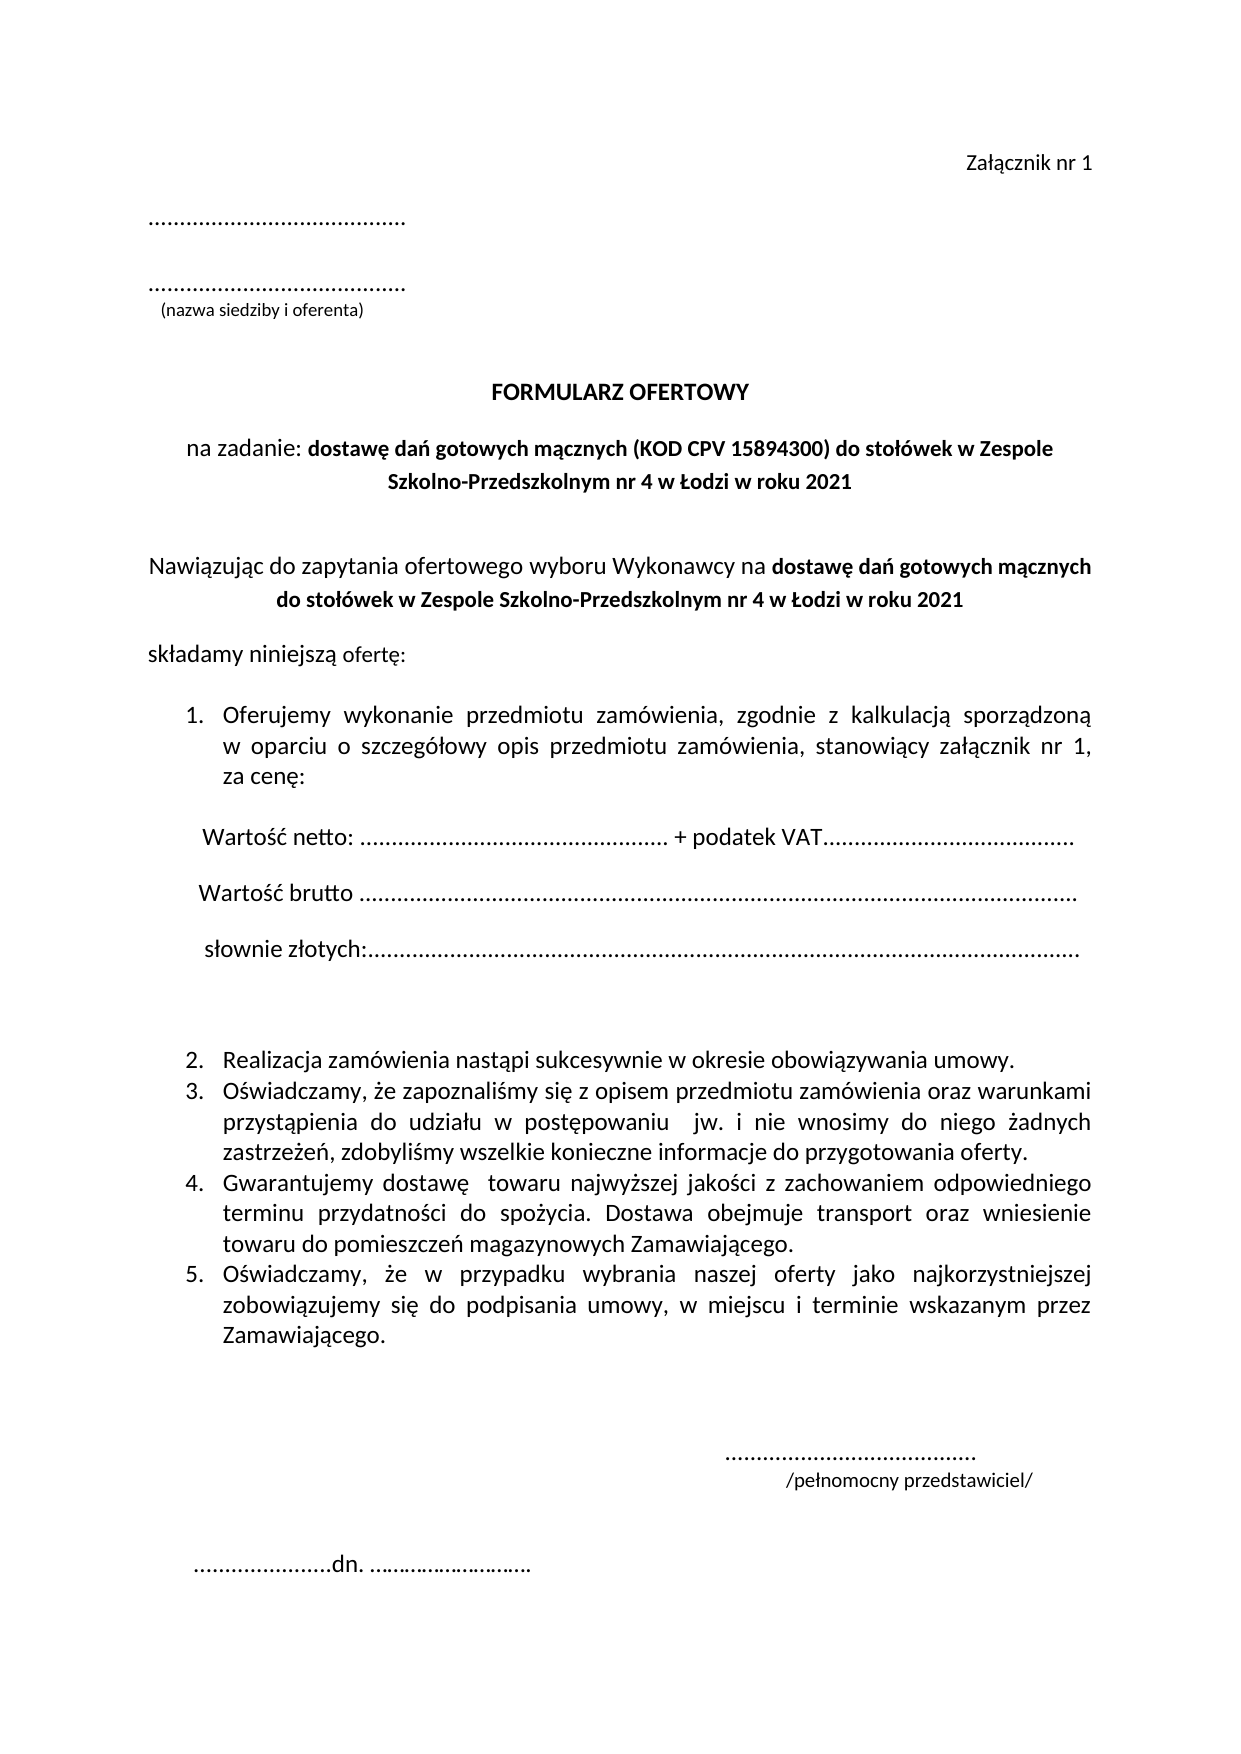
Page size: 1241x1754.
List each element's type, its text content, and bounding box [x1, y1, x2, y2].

text słownie złotych:................................................................................................................. [148, 933, 1093, 963]
text Załącznik nr 1 [148, 148, 1093, 176]
text ......................................... [148, 201, 1093, 231]
list Oferujemy wykonanie przedmiotu zamówienia, zgodnie z kalkulacją sporządzoną w oparciu o szczegółowy opis przedmiotu zamówienia, stanowiący załącznik nr 1, za cenę: [185, 699, 1093, 791]
list Gwarantujemy dostawę towaru najwyższej jakości z zachowaniem odpowiedniego terminu przydatności do spożycia. Dostawa obejmuje transport oraz wniesienie towaru do pomieszczeń magazynowych Zamawiającego. [185, 1167, 1093, 1258]
list Realizacja zamówienia nastąpi sukcesywnie w okresie obowiązywania umowy. [185, 1045, 1093, 1075]
text FORMULARZ OFERTOWY [148, 376, 1093, 407]
text składamy niniejszą ofertę: [148, 638, 1093, 669]
text Wartość brutto .................................................................................................................. [148, 877, 1093, 908]
text na zadanie: dostawę dań gotowych mącznych (KOD CPV 15894300) do stołówek w Zespole Szkolno-Przedszkolnym nr 4 w Łodzi w roku 2021 [148, 432, 1093, 495]
text ......................................... [148, 267, 1093, 298]
text ......................dn. ………………………. [148, 1548, 1093, 1578]
text Wartość netto: ................................................. + podatek VAT........................................ [185, 821, 1093, 852]
text ........................................ [148, 1436, 1093, 1467]
list Oświadczamy, że w przypadku wybrania naszej oferty jako najkorzystniejszej zobowiązujemy się do podpisania umowy, w miejscu i terminie wskazanym przez Zamawiającego. [185, 1258, 1093, 1350]
text (nazwa siedziby i oferenta) [148, 298, 1093, 321]
list Oświadczamy, że zapoznaliśmy się z opisem przedmiotu zamówienia oraz warunkami przystąpienia do udziału w postępowaniu jw. i nie wnosimy do niego żadnych zastrzeżeń, zdobyliśmy wszelkie konieczne informacje do przygotowania oferty. [185, 1075, 1093, 1167]
text /pełnomocny przedstawiciel/ [148, 1467, 1093, 1492]
text Nawiązując do zapytania ofertowego wyboru Wykonawcy na dostawę dań gotowych mącznych do stołówek w Zespole Szkolno-Przedszkolnym nr 4 w Łodzi w roku 2021 [148, 551, 1093, 613]
